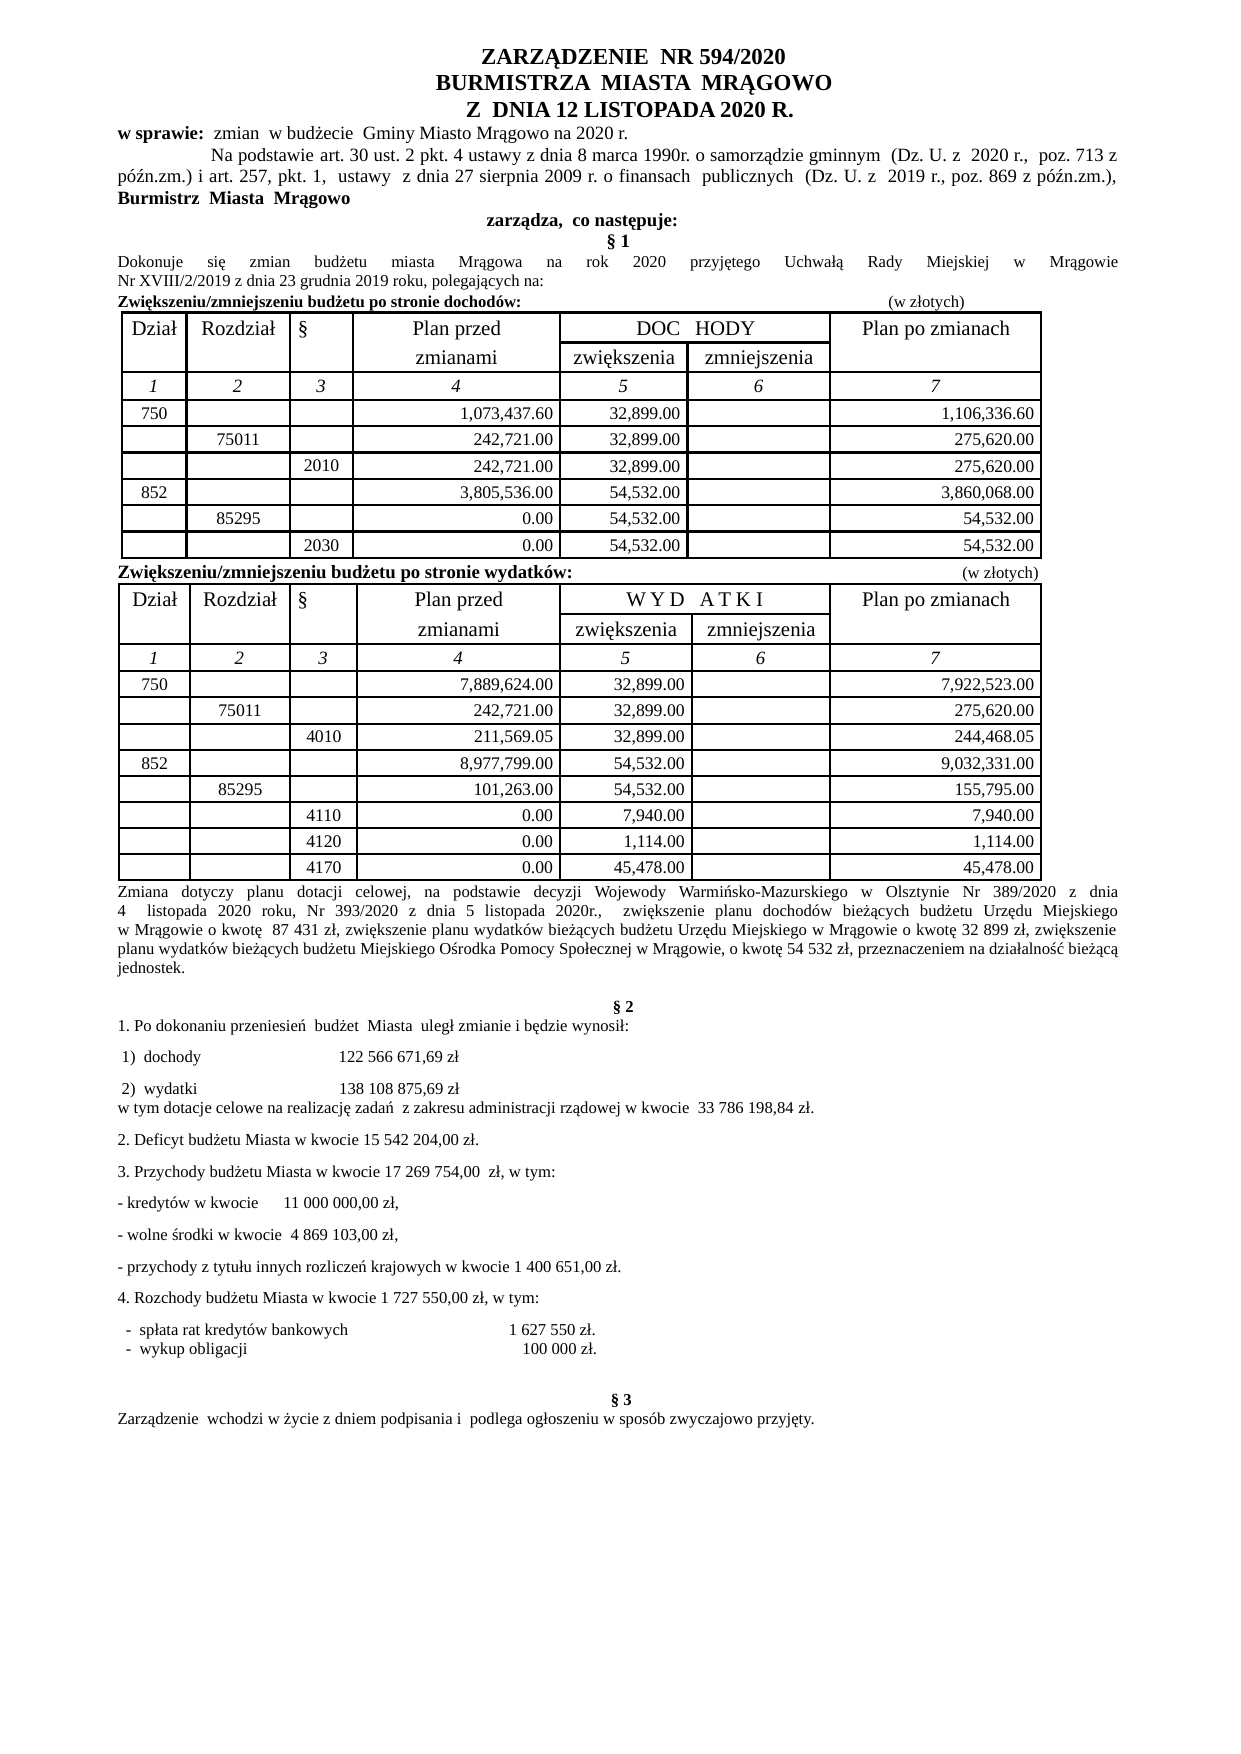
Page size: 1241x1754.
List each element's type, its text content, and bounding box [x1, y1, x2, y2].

table_header § [291, 585, 356, 613]
table_cell 1 073 437,60 [354, 401, 559, 425]
table_cell 1 106 336,60 [831, 401, 1040, 425]
table_cell 54 532,00 [561, 533, 686, 557]
table_cell 7 [831, 645, 1040, 670]
table_cell 7 922 523,00 [831, 672, 1040, 696]
table_cell 32 899,00 [561, 698, 691, 722]
text Dokonuje się zmian budżetu miasta Mrągowa na rok 2020 przyjętego Uchwałą Rady Miejskiej w Mrągowie Nr XVIII/2/2019 z dnia 23 grudnia 2019 roku, polegających na: [117, 252, 1119, 290]
table_cell 32 899,00 [561, 454, 686, 478]
table_cell 45 478,00 [831, 855, 1040, 879]
table_cell 32 899,00 [561, 401, 686, 425]
text § 3 [43, 1390, 1119, 1409]
table_cell 2 [188, 373, 289, 399]
table_cell 275 620,00 [831, 454, 1040, 478]
table_cell 242 721,00 [354, 454, 559, 478]
table_cell 32 899,00 [561, 725, 691, 748]
table_cell 7 940,00 [561, 803, 691, 827]
text 2) wydatki 138 108 875,69 zł [117, 1079, 1119, 1098]
table_cell 9 032 331,00 [831, 751, 1040, 775]
table_header § [291, 314, 352, 341]
table_header W Y D [561, 585, 692, 613]
table_cell 54 532,00 [561, 506, 686, 530]
table_cell 2010 [291, 454, 352, 478]
table_cell 3 [291, 645, 356, 670]
text - przychody z tytułu innych rozliczeń krajowych w kwocie 1 400 651,00 zł. [117, 1256, 1119, 1276]
table_cell [693, 855, 829, 879]
table_cell 1 [120, 645, 189, 670]
table_cell 1 114,00 [831, 829, 1040, 853]
table_cell [120, 855, 189, 879]
table_cell 54 532,00 [831, 506, 1040, 530]
table_cell 85295 [191, 777, 289, 801]
table_cell [123, 533, 185, 557]
text 4. Rozchody budżetu Miasta w kwocie 1 727 550,00 zł, w tym: [117, 1288, 1119, 1307]
table_cell 5 [561, 373, 686, 399]
text BURMISTRZA MIASTA MRĄGOWO [117, 69, 1119, 96]
table_cell zwiększenia [561, 615, 691, 643]
table_cell [120, 777, 189, 801]
table_cell 7 889 624,00 [358, 672, 559, 696]
table_cell [191, 613, 289, 643]
table_cell 0,00 [354, 533, 559, 557]
table_cell 2030 [291, 533, 352, 557]
table_cell 1 114,00 [561, 829, 691, 853]
text ZARZĄDZENIE NR 594/2020 [117, 41, 1119, 69]
table_cell [188, 533, 289, 557]
table_cell 54 532,00 [561, 480, 686, 504]
table_header Dział [123, 314, 185, 341]
table_cell 3 805 536,00 [354, 480, 559, 504]
text - kredytów w kwocie 11 000 000,00 zł, [117, 1193, 1119, 1212]
table_header DOC [561, 314, 687, 341]
table_cell [120, 698, 189, 722]
text w tym dotacje celowe na realizację zadań z zakresu administracji rządowej w kwocie 33 786 198,84 zł. [117, 1098, 1119, 1117]
table_header A T K I [692, 585, 829, 613]
text Zarządzenie wchodzi w życie z dniem podpisania i podlega ogłoszeniu w sposób zwyczajowo przyjęty. [117, 1409, 1119, 1428]
table_cell 75011 [188, 427, 289, 451]
table_cell 7 940,00 [831, 803, 1040, 827]
table_cell 4120 [291, 829, 356, 853]
table_cell zmniejszenia [689, 344, 829, 371]
text 1) dochody 122 566 671,69 zł [117, 1047, 1119, 1066]
table_cell [291, 613, 356, 643]
table_cell [291, 341, 352, 371]
table_cell 3 860 068,00 [831, 480, 1040, 504]
table_cell 750 [120, 672, 189, 696]
table_cell 0,00 [358, 803, 559, 827]
table_cell [120, 829, 189, 853]
table_cell 4010 [291, 725, 356, 748]
table_cell [689, 454, 829, 478]
table_cell 852 [120, 751, 189, 775]
table_header Rozdział [191, 585, 289, 613]
table_header Rozdział [188, 314, 289, 341]
table_cell 54 532,00 [831, 533, 1040, 557]
table_cell 5 [561, 645, 691, 670]
table_header Plan po zmianach [831, 314, 1040, 341]
text 1. Po dokonaniu przeniesień budżet Miasta uległ zmianie i będzie wynosił: [117, 1016, 1119, 1035]
table_cell 7 [831, 373, 1040, 399]
table_cell [831, 341, 1040, 371]
table_cell 244 468,05 [831, 725, 1040, 748]
table_cell [291, 777, 356, 801]
text 2. Deficyt budżetu Miasta w kwocie 15 542 204,00 zł. [117, 1130, 1119, 1149]
table_cell 3 [291, 373, 352, 399]
table_cell [123, 454, 185, 478]
table_cell 211 569,05 [358, 725, 559, 748]
table_cell [291, 401, 352, 425]
table_cell [188, 480, 289, 504]
table_cell zwiększenia [561, 344, 686, 371]
table_cell [689, 506, 829, 530]
table_cell [191, 829, 289, 853]
text Zwiększeniu/zmniejszeniu budżetu po stronie dochodów: (w złotych) [117, 290, 1119, 311]
table_cell 4 [358, 645, 559, 670]
table_cell [693, 725, 829, 748]
text - wykup obligacji 100 000 zł. [117, 1339, 1119, 1358]
table_cell [188, 341, 289, 371]
table_cell [291, 480, 352, 504]
table_cell [191, 672, 289, 696]
table_header Plan przed [358, 585, 559, 613]
table_cell 4170 [291, 855, 356, 879]
table_cell [291, 751, 356, 775]
table_cell 6 [693, 645, 829, 670]
table_cell 32 899,00 [561, 672, 691, 696]
table_cell 275 620,00 [831, 427, 1040, 451]
table_cell [120, 803, 189, 827]
table_cell [831, 613, 1040, 643]
table_cell [689, 427, 829, 451]
table_cell [191, 751, 289, 775]
table_cell zmianami [358, 613, 559, 643]
table_cell 32 899,00 [561, 427, 686, 451]
table_cell [191, 725, 289, 748]
table_cell [120, 725, 189, 748]
table_cell 0,00 [358, 829, 559, 853]
table_header Plan przed [354, 314, 559, 341]
text § 2 [43, 996, 1119, 1016]
table_header HODY [688, 314, 829, 341]
table_cell 101 263,00 [358, 777, 559, 801]
table_cell 852 [123, 480, 185, 504]
table_cell [693, 777, 829, 801]
table_cell zmianami [354, 341, 559, 371]
table_cell 242 721,00 [354, 427, 559, 451]
table_cell 750 [123, 401, 185, 425]
text Na podstawie art. 30 ust. 2 pkt. 4 ustawy z dnia 8 marca 1990r. o samorządzie gminnym (Dz. U. z 2020 r., poz. 713 z późn.zm.) i art. 257, pkt. 1, ustawy z dnia 27 sierpnia 2009 r. o finansach publicznych (Dz. U. z 2019 r., poz. 869 z późn.zm.), Burmistrz Miasta Mrągowo [117, 144, 1119, 208]
text - wolne środki w kwocie 4 869 103,00 zł, [117, 1225, 1119, 1244]
table_cell zmniejszenia [693, 615, 829, 643]
table_cell [693, 698, 829, 722]
table_cell [693, 803, 829, 827]
table_cell [120, 613, 189, 643]
table_cell 0,00 [358, 855, 559, 879]
table_cell [693, 751, 829, 775]
table_cell 4 [354, 373, 559, 399]
text Z DNIA 12 LISTOPADA 2020 R. [117, 96, 1119, 122]
table_cell [188, 454, 289, 478]
table_cell [291, 427, 352, 451]
table_cell [693, 672, 829, 696]
table_cell 8 977 799,00 [358, 751, 559, 775]
table_cell [291, 672, 356, 696]
table_cell 6 [689, 373, 829, 399]
table_cell 4110 [291, 803, 356, 827]
table_cell 2 [191, 645, 289, 670]
text zarządza, co następuje: [117, 208, 1119, 230]
table_cell [123, 427, 185, 451]
text w sprawie: zmian w budżecie Gminy Miasto Mrągowo na 2020 r. [117, 122, 1119, 144]
table_cell 275 620,00 [831, 698, 1040, 722]
table_cell 0,00 [354, 506, 559, 530]
table_cell 85295 [188, 506, 289, 530]
table_cell [693, 829, 829, 853]
table_cell [191, 855, 289, 879]
table_cell 75011 [191, 698, 289, 722]
table_cell [689, 401, 829, 425]
table_cell 45 478,00 [561, 855, 691, 879]
text - spłata rat kredytów bankowych 1 627 550 zł. [117, 1320, 1119, 1339]
table_cell 54 532,00 [561, 751, 691, 775]
table_cell [123, 341, 185, 371]
table_cell [291, 698, 356, 722]
table_cell 242 721,00 [358, 698, 559, 722]
text § 1 [117, 230, 1119, 252]
table_cell 1 [123, 373, 185, 399]
table_cell [291, 506, 352, 530]
table_cell [191, 803, 289, 827]
text Zmiana dotyczy planu dotacji celowej, na podstawie decyzji Wojewody Warmińsko-Mazurskiego w Olsztynie Nr 389/2020 z dnia 4 listopada 2020 roku, Nr 393/2020 z dnia 5 listopada 2020r., zwiększenie planu dochodów bieżących budżetu Urzędu Miejskiego w Mrągowie o kwotę 87 431 zł, zwiększenie planu wydatków bieżących budżetu Urzędu Miejskiego w Mrągowie o kwotę 32 899 zł, zwiększenie planu wydatków bieżących budżetu Miejskiego Ośrodka Pomocy Społecznej w Mrągowie, o kwotę 54 532 zł, przeznaczeniem na działalność bieżącą jednostek. [117, 881, 1119, 977]
table_cell 155 795,00 [831, 777, 1040, 801]
table_cell 54 532,00 [561, 777, 691, 801]
table_header Dział [120, 585, 189, 613]
table_cell [123, 506, 185, 530]
text 3. Przychody budżetu Miasta w kwocie 17 269 754,00 zł, w tym: [117, 1161, 1119, 1181]
table_cell [689, 533, 829, 557]
text Zwiększeniu/zmniejszeniu budżetu po stronie wydatków: (w złotych) [117, 559, 1119, 583]
table_cell [689, 480, 829, 504]
table_cell [188, 401, 289, 425]
table_header Plan po zmianach [831, 585, 1040, 613]
